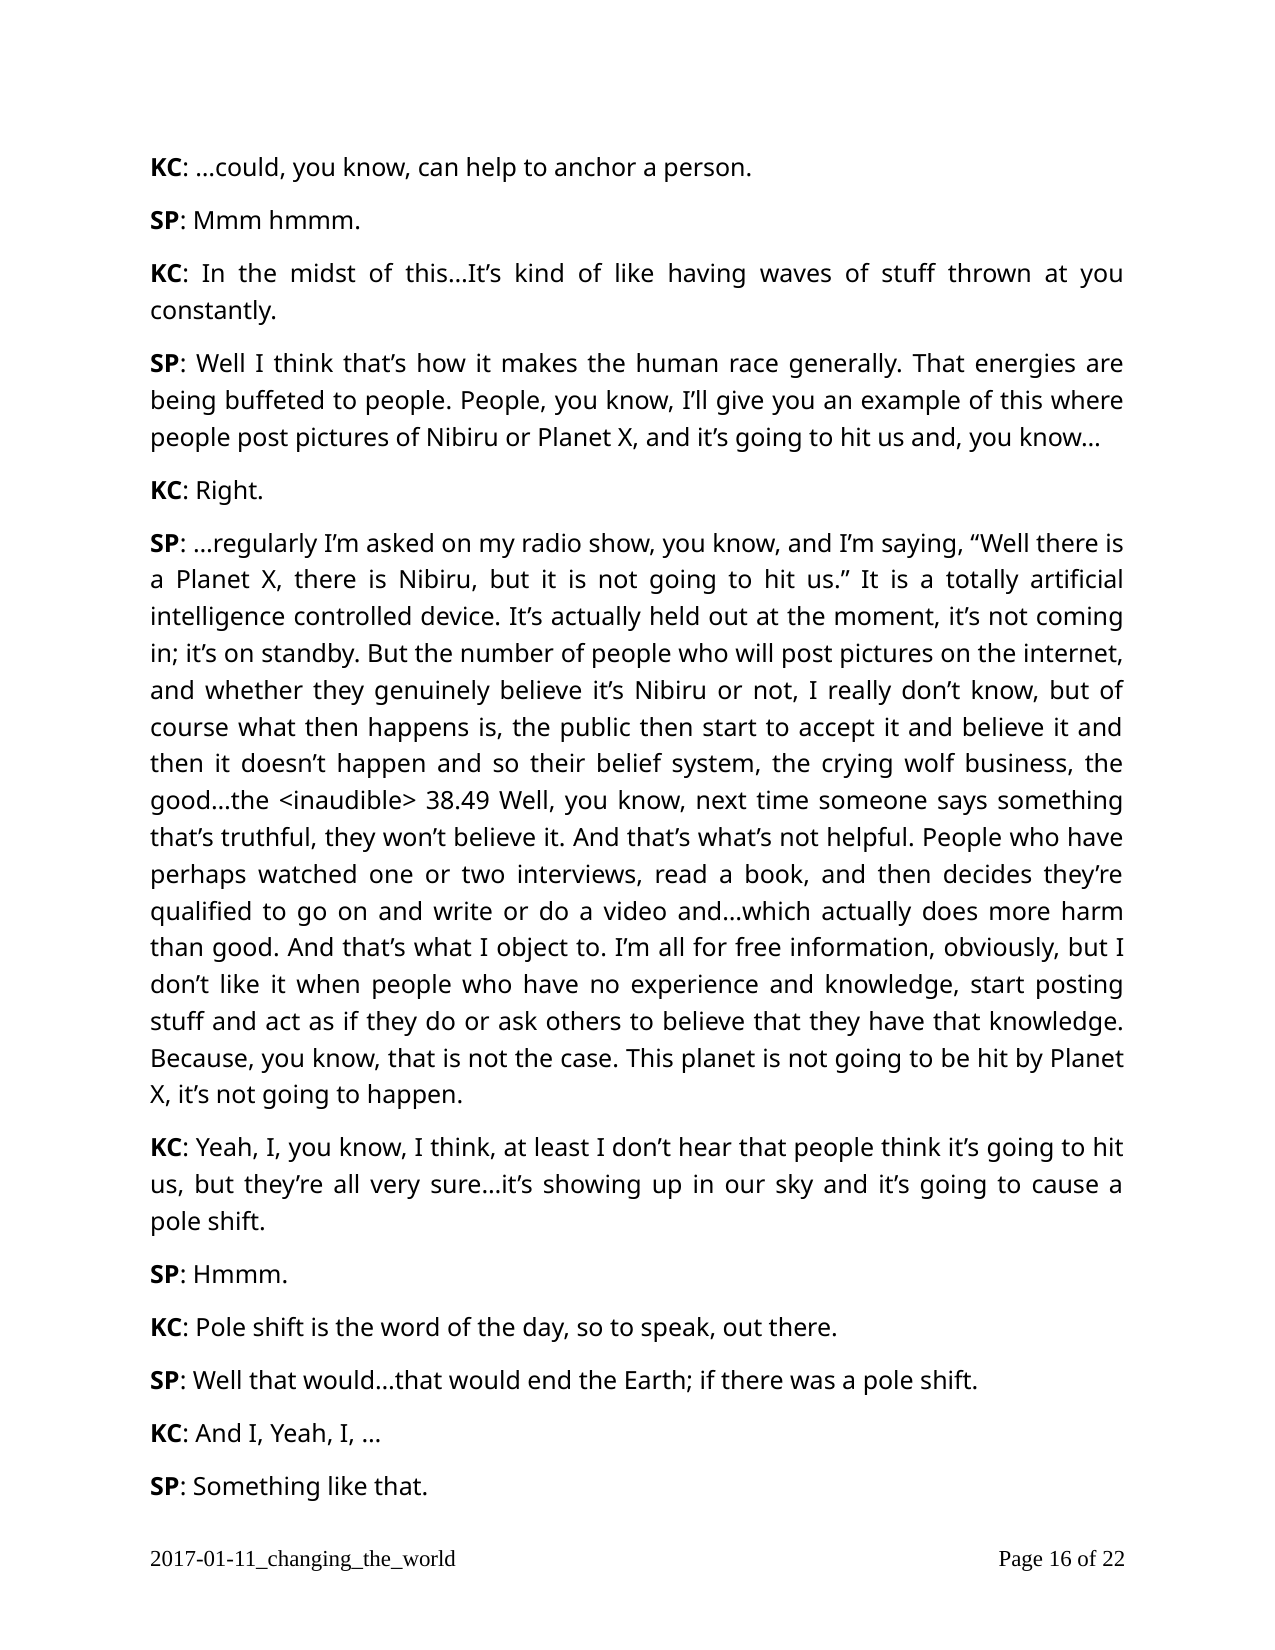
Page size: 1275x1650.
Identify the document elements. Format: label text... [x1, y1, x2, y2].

text SP: Something like that. [150, 1469, 1125, 1503]
text KC: …could, you know, can help to anchor a person. [150, 150, 1125, 184]
text SP: Mmm hmmm. [150, 203, 1125, 237]
text KC: Pole shift is the word of the day, so to speak, out there. [150, 1309, 1125, 1344]
text KC: Yeah, I, you know, I think, at least I don’t hear that people think it’s going to hit us, but they’re all very sure…it’s showing up in our sky and it’s going to cause a pole shift. [150, 1130, 1125, 1238]
text KC: Right. [150, 472, 1125, 506]
text SP: …regularly I’m asked on my radio show, you know, and I’m saying, “Well there is a Planet X, there is Nibiru, but it is not going to hit us.” It is a totally artificial intelligence controlled device. It’s actually held out at the moment, it’s not coming in; it’s on standby. But the number of people who will post pictures on the internet, and whether they genuinely believe it’s Nibiru or not, I really don’t know, but of course what then happens is, the public then start to accept it and believe it and then it doesn’t happen and so their belief system, the crying wolf business, the good…the <inaudible> 38.49 Well, you know, next time someone says something that’s truthful, they won’t believe it. And that’s what’s not helpful. People who have perhaps watched one or two interviews, read a book, and then decides they’re qualified to go on and write or do a video and…which actually does more harm than good. And that’s what I object to. I’m all for free information, obviously, but I don’t like it when people who have no experience and knowledge, start posting stuff and act as if they do or ask others to believe that they have that knowledge. Because, you know, that is not the case. This planet is not going to be hit by Planet X, it’s not going to happen. [150, 525, 1125, 1111]
text KC: And I, Yeah, I, … [150, 1416, 1125, 1450]
text SP: Well I think that’s how it makes the human race generally. That energies are being buffeted to people. People, you know, I’ll give you an example of this where people post pictures of Nibiru or Planet X, and it’s going to hit us and, you know… [150, 346, 1125, 453]
text KC: In the midst of this…It’s kind of like having waves of stuff thrown at you constantly. [150, 256, 1125, 327]
text SP: Hmmm. [150, 1257, 1125, 1291]
text SP: Well that would…that would end the Earth; if there was a pole shift. [150, 1363, 1125, 1397]
